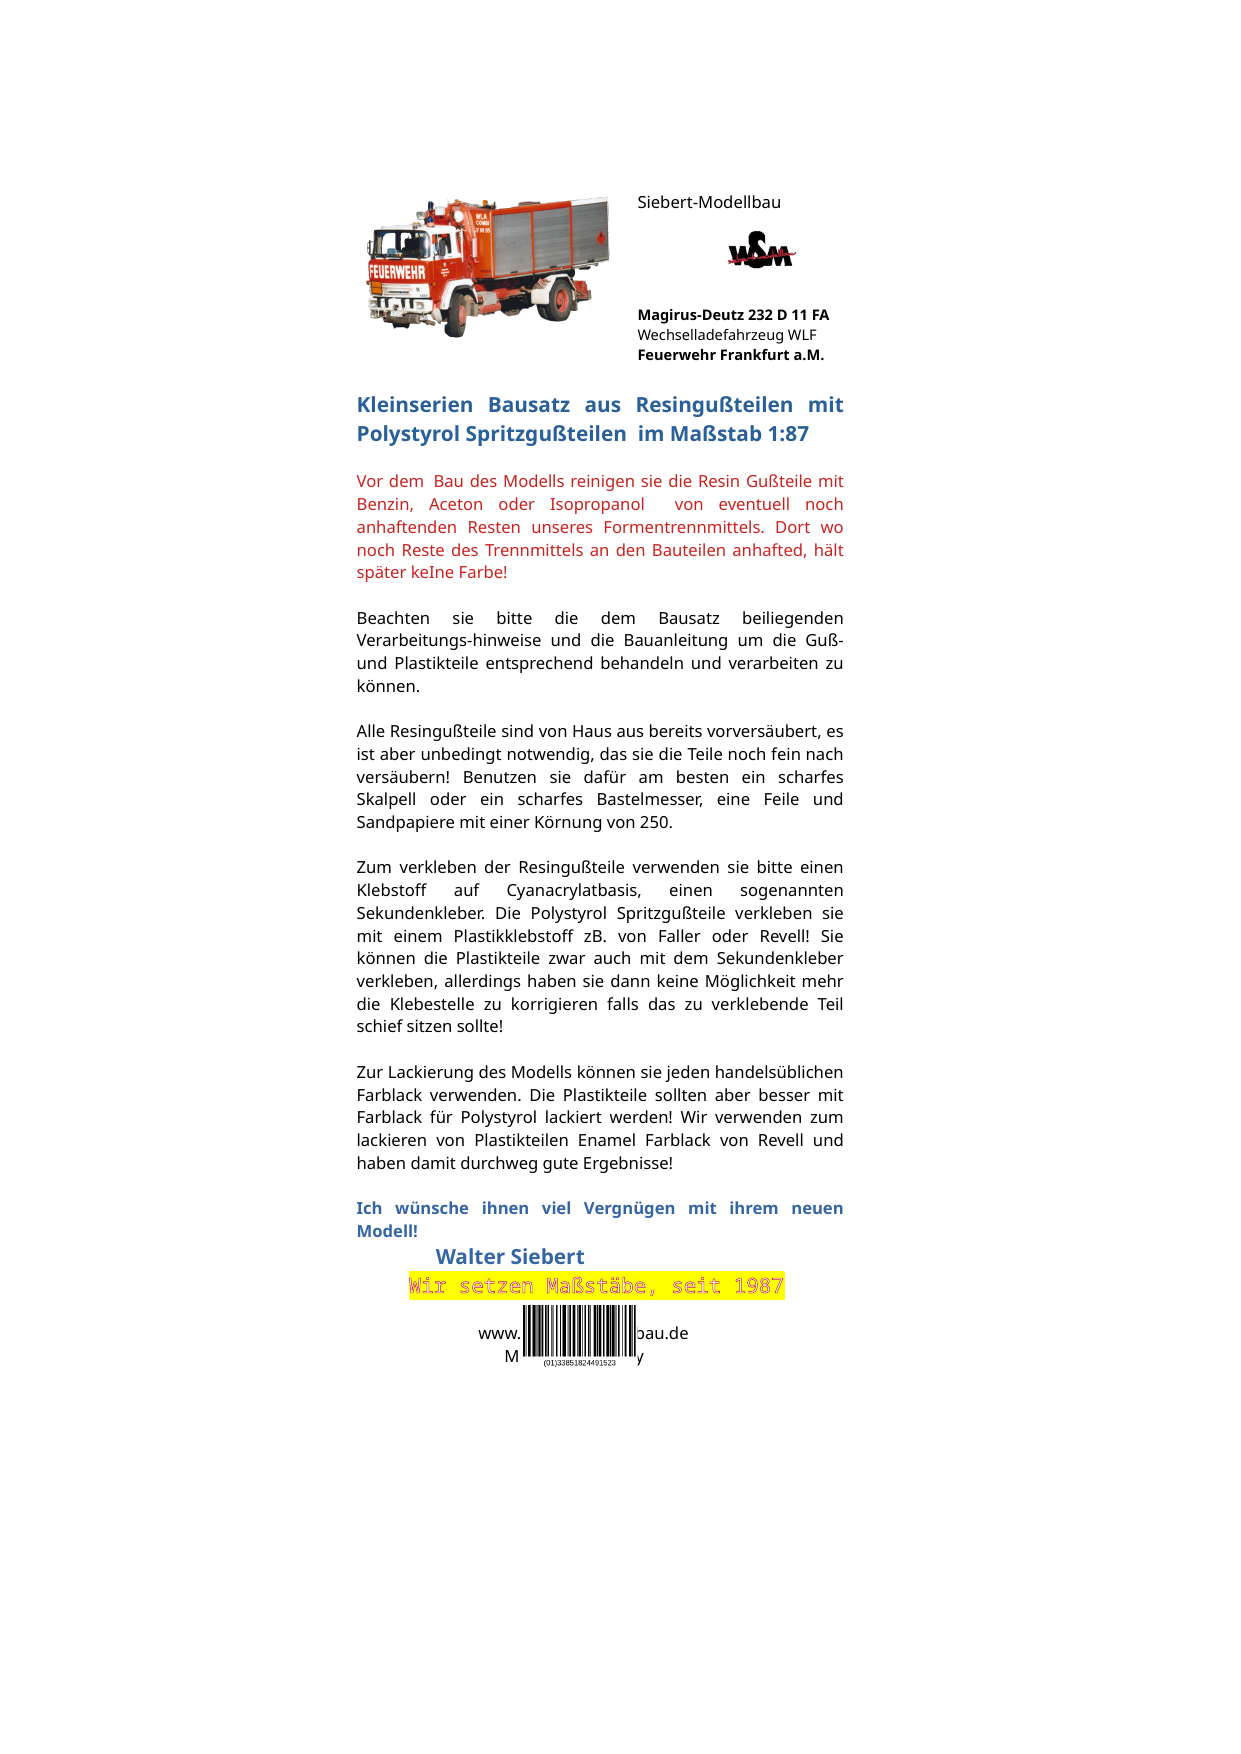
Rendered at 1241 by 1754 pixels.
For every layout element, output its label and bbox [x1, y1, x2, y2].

picture [725, 220, 797, 292]
picture [520, 1302, 638, 1369]
picture [356, 155, 619, 365]
